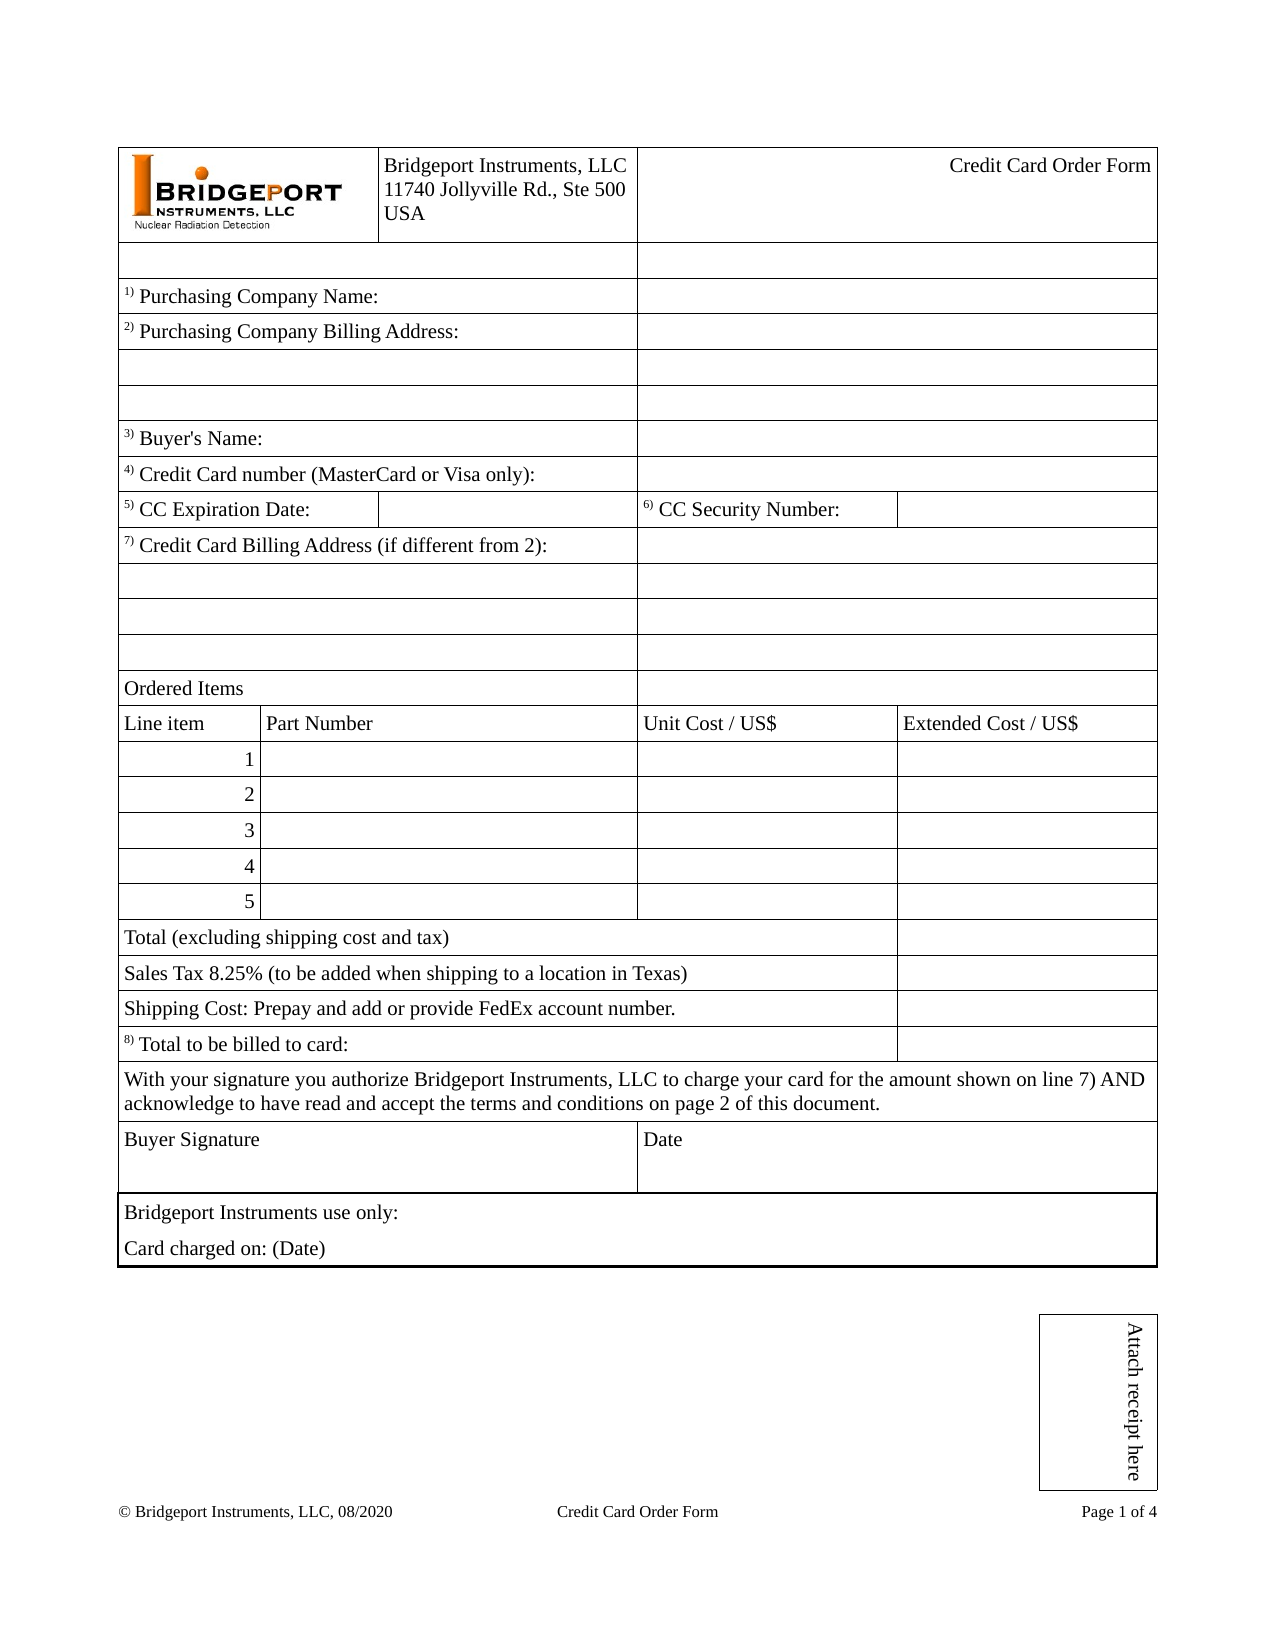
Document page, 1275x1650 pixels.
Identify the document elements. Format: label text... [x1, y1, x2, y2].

table_cell [119, 243, 637, 278]
table_cell 7) Credit Card Billing Address (if different from 2): [119, 528, 637, 563]
table_cell 3 [119, 813, 260, 848]
table_cell 8) Total to be billed to card: [119, 1027, 897, 1061]
table_cell [898, 849, 1157, 883]
table_cell [261, 777, 637, 812]
table_cell [898, 920, 1157, 954]
table_cell 1 [119, 742, 260, 776]
table_cell Total (excluding shipping cost and tax) [119, 920, 897, 954]
table_cell 6) CC Security Number: [638, 492, 897, 527]
table_cell [261, 849, 637, 883]
table_cell Ordered Items [119, 671, 637, 705]
table_cell [638, 243, 1157, 278]
table_cell [638, 849, 897, 883]
table_cell [638, 386, 1157, 420]
table_cell [898, 492, 1157, 527]
table_cell [898, 884, 1157, 919]
table_cell With your signature you authorize Bridgeport Instruments, LLC to charge your card for the amount shown on line 7) AND acknowledge to have read and accept the terms and conditions on page 2 of this document. [119, 1062, 1157, 1121]
table_cell 2 [119, 777, 260, 812]
table_cell 5) CC Expiration Date: [119, 492, 378, 527]
picture [123, 152, 349, 234]
table_cell Line item [119, 706, 260, 741]
table_cell [638, 777, 897, 812]
table_header Credit Card Order Form [638, 148, 1157, 242]
table_cell [638, 279, 1157, 313]
table_cell [119, 599, 637, 634]
table_cell [119, 1157, 637, 1192]
table_cell [638, 314, 1157, 349]
table_cell [638, 350, 1157, 384]
table_cell [638, 564, 1157, 598]
table_cell Buyer Signature [119, 1122, 637, 1157]
table_cell Extended Cost / US$ [898, 706, 1157, 741]
text Attach receipt here [1124, 1323, 1148, 1481]
table_cell [898, 777, 1157, 812]
table_cell [638, 635, 1157, 669]
table_cell Unit Cost / US$ [638, 706, 897, 741]
table_cell [638, 742, 897, 776]
table_cell [119, 386, 637, 420]
table_cell [898, 956, 1157, 990]
table_cell Part Number [261, 706, 637, 741]
table_cell [119, 635, 637, 669]
table_cell [898, 742, 1157, 776]
table_cell [898, 1027, 1157, 1061]
table_cell [638, 1157, 1157, 1192]
table_cell [261, 813, 637, 848]
table_cell [638, 884, 897, 919]
table_cell 4) Credit Card number (MasterCard or Visa only): [119, 457, 637, 491]
table_cell Date [638, 1122, 1157, 1157]
table_cell 2) Purchasing Company Billing Address: [119, 314, 637, 349]
table_header Bridgeport Instruments, LLC 11740 Jollyville Rd., Ste 500 USA [379, 148, 637, 242]
table_cell [638, 528, 1157, 563]
table_cell [898, 991, 1157, 1026]
table_cell [898, 813, 1157, 848]
table_cell [638, 457, 1157, 491]
table_cell 5 [119, 884, 260, 919]
table_cell Bridgeport Instruments use only: [119, 1194, 1156, 1230]
table_cell [261, 742, 637, 776]
table_cell [638, 813, 897, 848]
table_cell [261, 884, 637, 919]
table_header [119, 148, 378, 242]
table_cell Sales Tax 8.25% (to be added when shipping to a location in Texas) [119, 956, 897, 990]
table_cell [638, 671, 1157, 705]
table_cell 1) Purchasing Company Name: [119, 279, 637, 313]
table_cell Shipping Cost: Prepay and add or provide FedEx account number. [119, 991, 897, 1026]
table_cell [379, 492, 637, 527]
table_cell [638, 421, 1157, 456]
table_cell 4 [119, 849, 260, 883]
table_cell [638, 599, 1157, 634]
table_cell 3) Buyer's Name: [119, 421, 637, 456]
table_cell Card charged on: (Date) [119, 1230, 1156, 1265]
table_cell [119, 564, 637, 598]
table_cell [119, 350, 637, 384]
